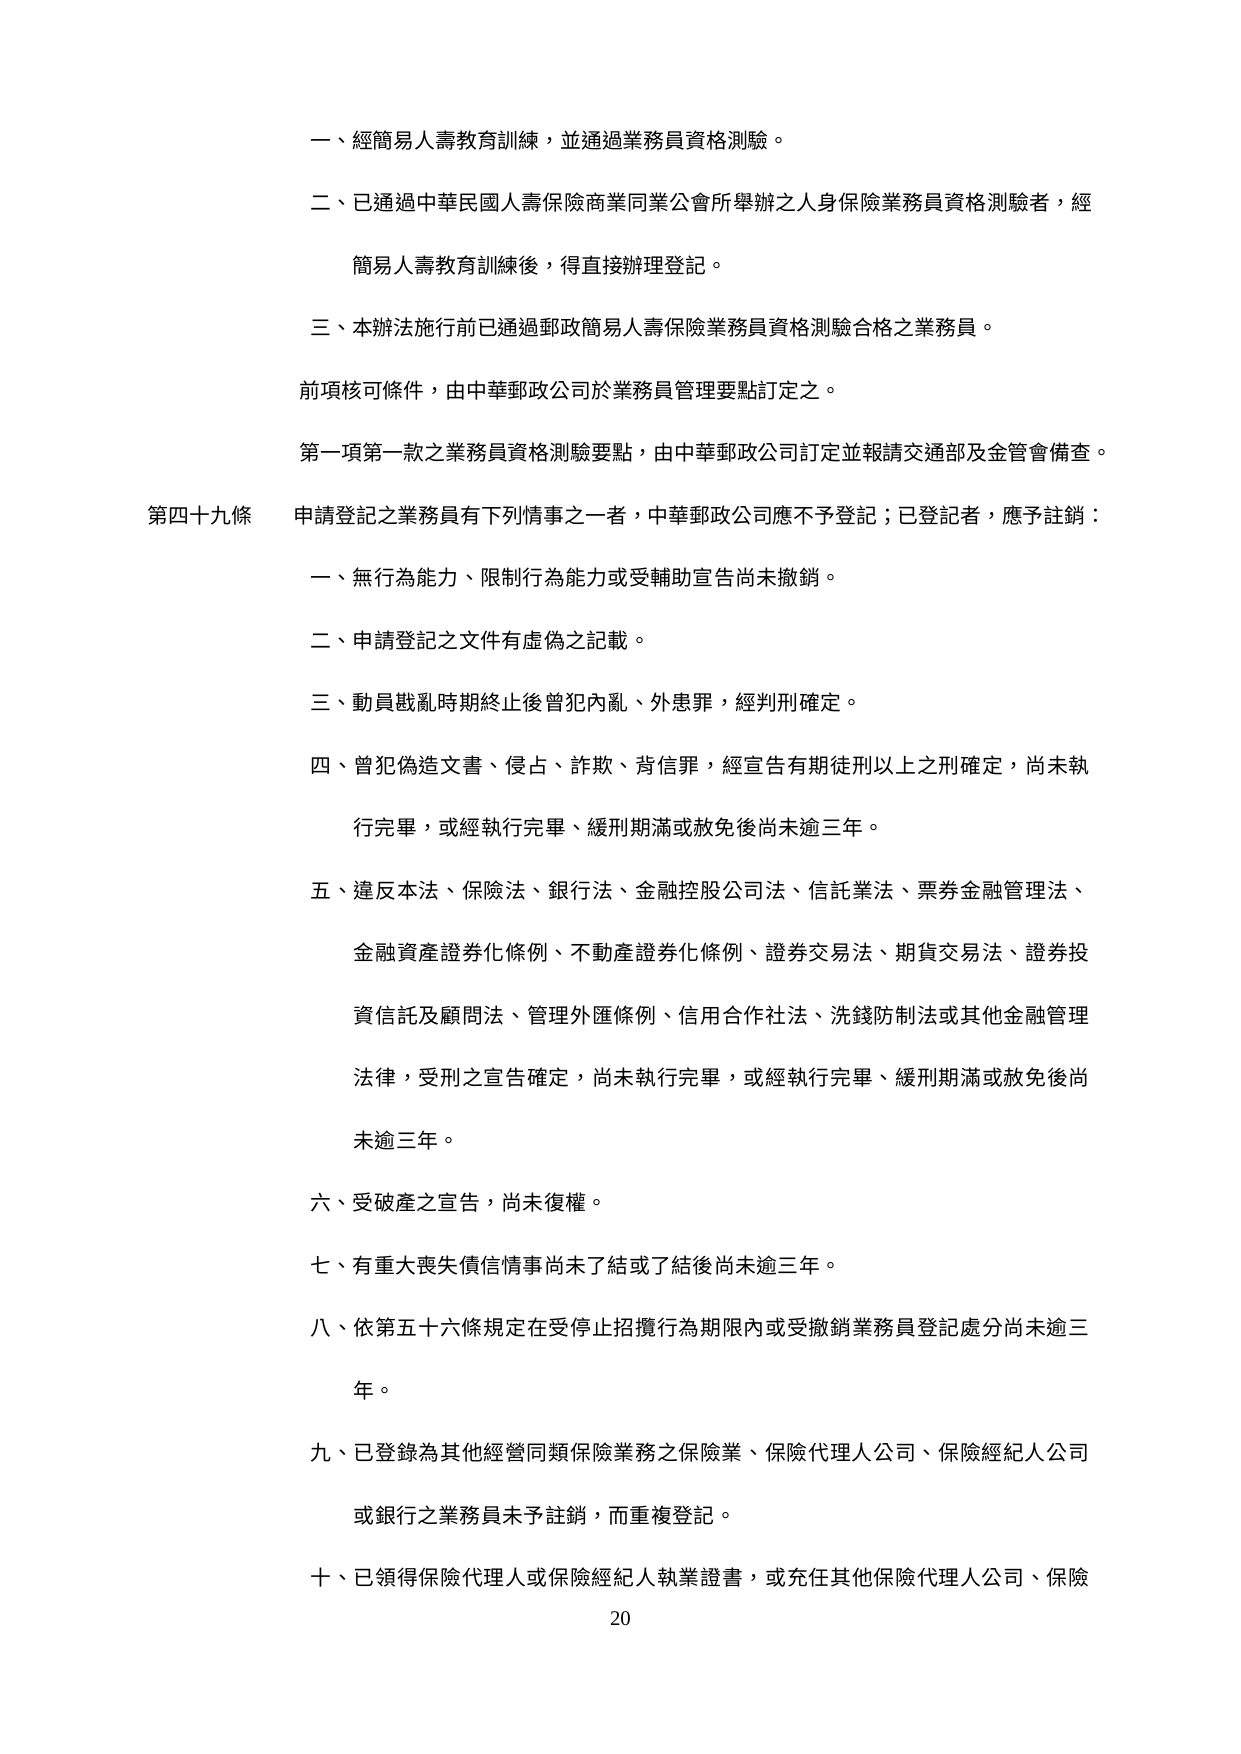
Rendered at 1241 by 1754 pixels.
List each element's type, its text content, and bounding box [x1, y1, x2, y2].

text 三、本辦法施行前已通過郵政簡易人壽保險業務員資格測驗合格之業務員。 [310, 285, 1092, 347]
text 前項核可條件，由中華郵政公司於業務員管理要點訂定之。 [258, 347, 1092, 410]
text 二、申請登記之文件有虛偽之記載。 [310, 597, 1092, 660]
text 九、已登錄為其他經營同類保險業務之保險業、保險代理人公司、保險經紀人公司或銀行之業務員未予註銷，而重複登記。 [310, 1410, 1092, 1535]
text 四、曾犯偽造文書、侵占、詐欺、背信罪，經宣告有期徒刑以上之刑確定，尚未執行完畢，或經執行完畢、緩刑期滿或赦免後尚未逾三年。 [310, 722, 1092, 847]
text 一、無行為能力、限制行為能力或受輔助宣告尚未撤銷。 [310, 535, 1092, 597]
text 第一項第一款之業務員資格測驗要點，由中華郵政公司訂定並報請交通部及金管會備查。 [258, 410, 1092, 472]
text 六、受破產之宣告，尚未復權。 [310, 1160, 1092, 1222]
text 二、已通過中華民國人壽保險商業同業公會所舉辦之人身保險業務員資格測驗者，經簡易人壽教育訓練後，得直接辦理登記。 [310, 160, 1092, 285]
text 十、已領得保險代理人或保險經紀人執業證書，或充任其他保險代理人公司、保險 [310, 1535, 1092, 1597]
text 第四十九條 申請登記之業務員有下列情事之一者，中華郵政公司應不予登記；已登記者，應予註銷： [148, 472, 1092, 535]
text 一、經簡易人壽教育訓練，並通過業務員資格測驗。 [310, 97, 1092, 160]
text 五、違反本法、保險法、銀行法、金融控股公司法、信託業法、票券金融管理法、金融資產證券化條例、不動產證券化條例、證券交易法、期貨交易法、證券投資信託及顧問法、管理外匯條例、信用合作社法、洗錢防制法或其他金融管理法律，受刑之宣告確定，尚未執行完畢，或經執行完畢、緩刑期滿或赦免後尚未逾三年。 [310, 847, 1092, 1160]
text 三、動員戡亂時期終止後曾犯內亂、外患罪，經判刑確定。 [310, 660, 1092, 722]
text 八、依第五十六條規定在受停止招攬行為期限內或受撤銷業務員登記處分尚未逾三年。 [310, 1285, 1092, 1410]
text 七、有重大喪失債信情事尚未了結或了結後尚未逾三年。 [310, 1222, 1092, 1285]
